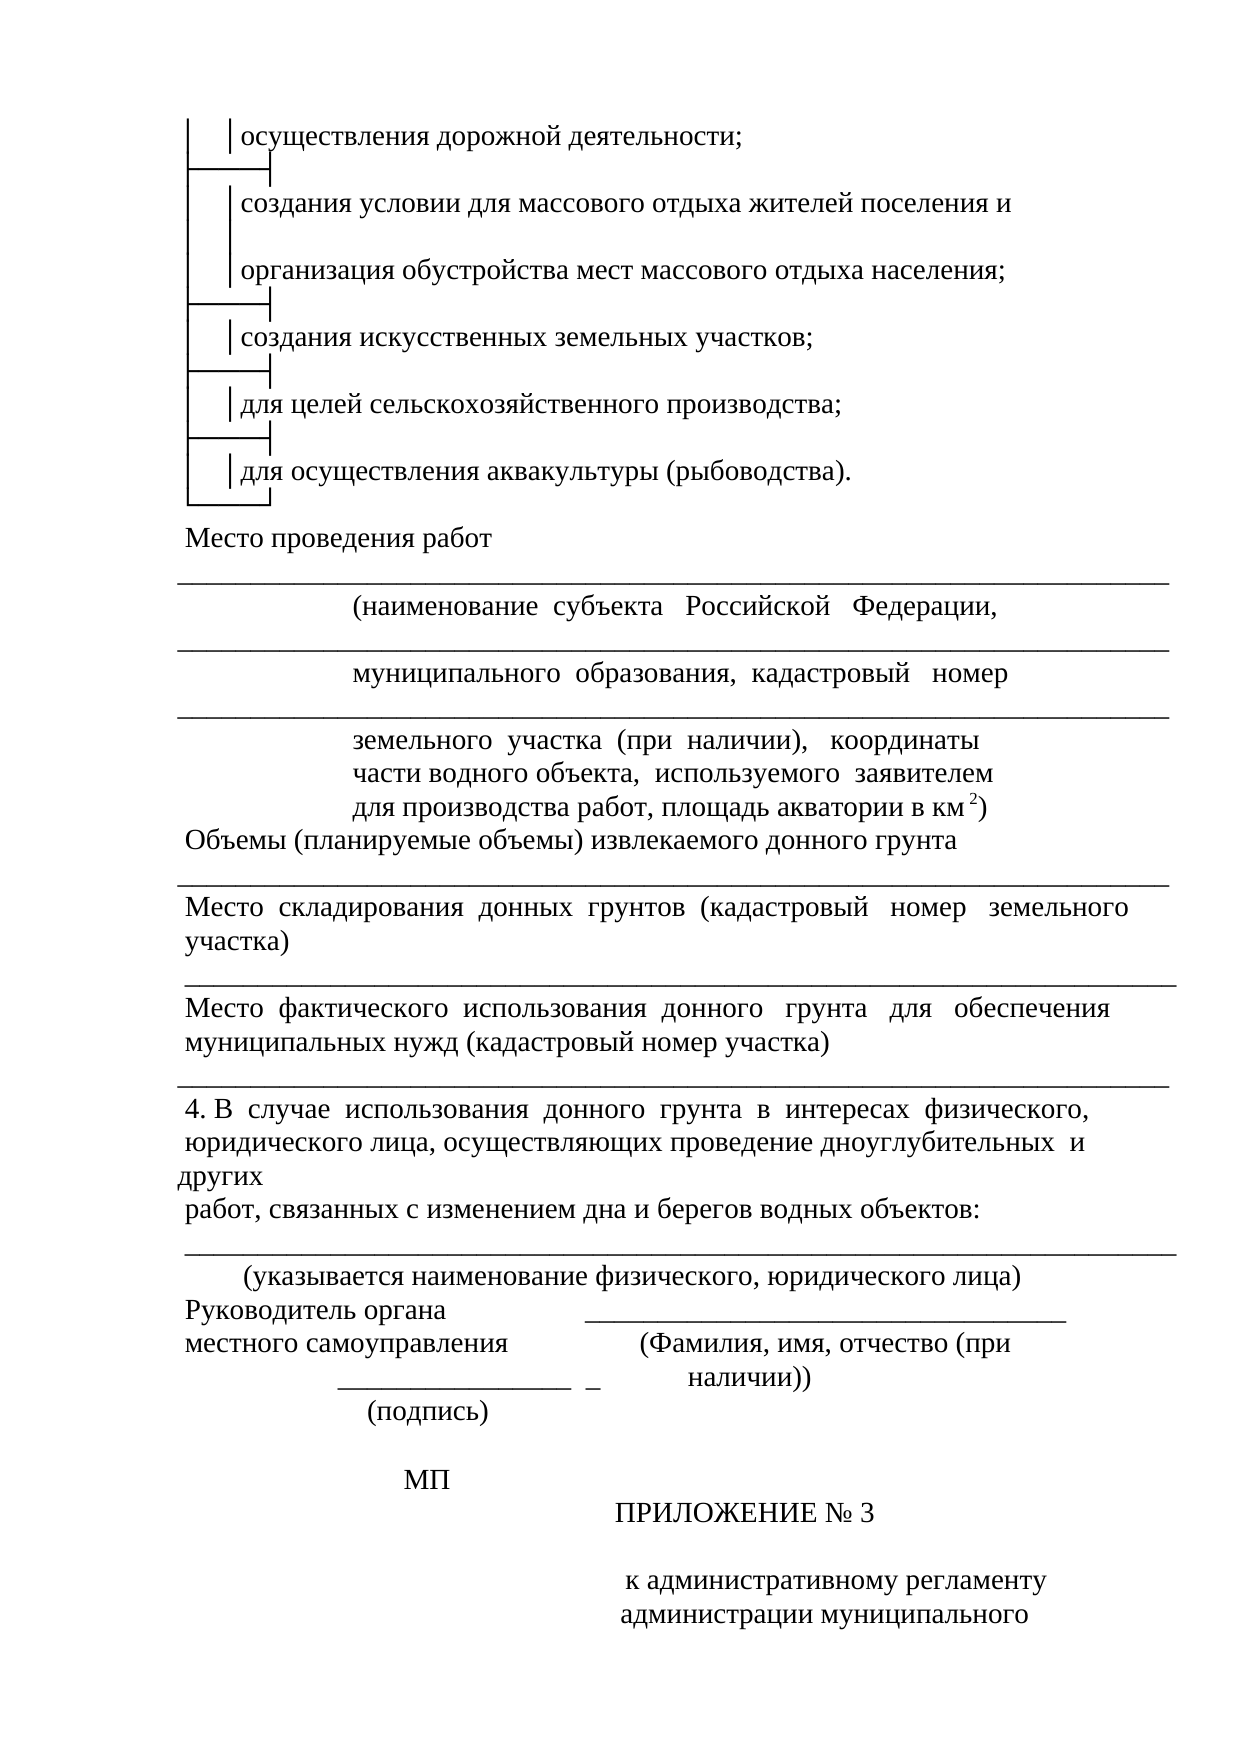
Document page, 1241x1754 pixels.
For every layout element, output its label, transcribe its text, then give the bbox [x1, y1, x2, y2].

text (наименование субъекта Российской Федерации, [177, 588, 1181, 621]
text муниципальных нужд (кадастровый номер участка) ____________________________________________________________________ [177, 1024, 1181, 1091]
text ├───┤ [188, 152, 268, 168]
text ├───┤ [177, 152, 186, 185]
text муниципального образования, кадастровый номер [177, 655, 1181, 688]
text │ │создания условии для массового отдыха жителей поселения и [188, 185, 228, 219]
text (подпись) [177, 1393, 1181, 1426]
text ____________________________________________________________________ [177, 688, 1181, 722]
text │ │создания условии для массового отдыха жителей поселения и [230, 185, 1181, 219]
text │ │для осуществления аквакультуры (рыбоводства). [230, 453, 1181, 487]
text ________________ _ наличии)) [177, 1359, 1181, 1393]
text ├───┤ [188, 439, 268, 453]
text к административному регламенту [177, 1562, 1181, 1596]
text Место складирования донных грунтов (кадастровый номер земельного [177, 889, 1181, 923]
text Объемы (планируемые объемы) извлекаемого донного грунта ____________________________________________________________________ [177, 822, 1181, 889]
text администрации муниципального [552, 1596, 1181, 1629]
text ├───┤ [270, 420, 1181, 453]
text МП [177, 1462, 1181, 1495]
text ПРИЛОЖЕНИЕ № 3 [177, 1495, 1181, 1529]
text └───┘ [177, 487, 1181, 521]
text ├───┤ [188, 420, 268, 437]
text Руководитель органа _________________________________ [177, 1292, 1181, 1326]
text ____________________________________________________________________ [177, 1225, 1181, 1258]
text │ │организация обустройства мест массового отдыха населения; [188, 252, 228, 286]
text │ │создания искусственных земельных участков; [230, 319, 1181, 353]
text ├───┤ [270, 152, 1181, 185]
text 4. В случае использования донного грунта в интересах физического, [177, 1091, 1181, 1124]
text │ │осуществления дорожной деятельности; [230, 118, 1181, 152]
text части водного объекта, используемого заявителем [177, 755, 1181, 789]
text │ │ [177, 219, 186, 252]
text ├───┤ [177, 286, 186, 319]
text участка) [177, 923, 1181, 957]
text │ │осуществления дорожной деятельности; [188, 118, 228, 152]
text юридического лица, осуществляющих проведение дноуглубительных и других [177, 1124, 1181, 1191]
text ├───┤ [177, 353, 186, 386]
text ├───┤ [188, 286, 268, 303]
text ├───┤ [270, 286, 1181, 319]
text │ │для целей сельскохозяйственного производства; [230, 386, 1181, 420]
text ├───┤ [188, 353, 268, 370]
text ├───┤ [188, 170, 268, 185]
text для производства работ, площадь акватории в км 2) [177, 789, 1181, 822]
text │ │для целей сельскохозяйственного производства; [188, 386, 228, 420]
text │ │создания искусственных земельных участков; [188, 319, 228, 353]
text ├───┤ [177, 420, 186, 453]
text (указывается наименование физического, юридического лица) [177, 1258, 1181, 1292]
text Место проведения работ ____________________________________________________________________ [177, 521, 1181, 588]
text ├───┤ [188, 305, 268, 319]
text │ │ [230, 219, 1181, 252]
text ____________________________________________________________________ [177, 621, 1181, 655]
text работ, связанных с изменением дна и берегов водных объектов: [177, 1191, 1181, 1225]
text │ │для осуществления аквакультуры (рыбоводства). [188, 453, 228, 487]
text ├───┤ [270, 353, 1181, 386]
text местного самоуправления (Фамилия, имя, отчество (при [177, 1326, 1181, 1359]
text │ │ [188, 219, 228, 252]
text │ │организация обустройства мест массового отдыха населения; [230, 252, 1181, 286]
text Место фактического использования донного грунта для обеспечения [177, 990, 1181, 1024]
text ├───┤ [188, 372, 268, 386]
text земельного участка (при наличии), координаты [177, 722, 1181, 755]
text ____________________________________________________________________ [177, 957, 1181, 990]
